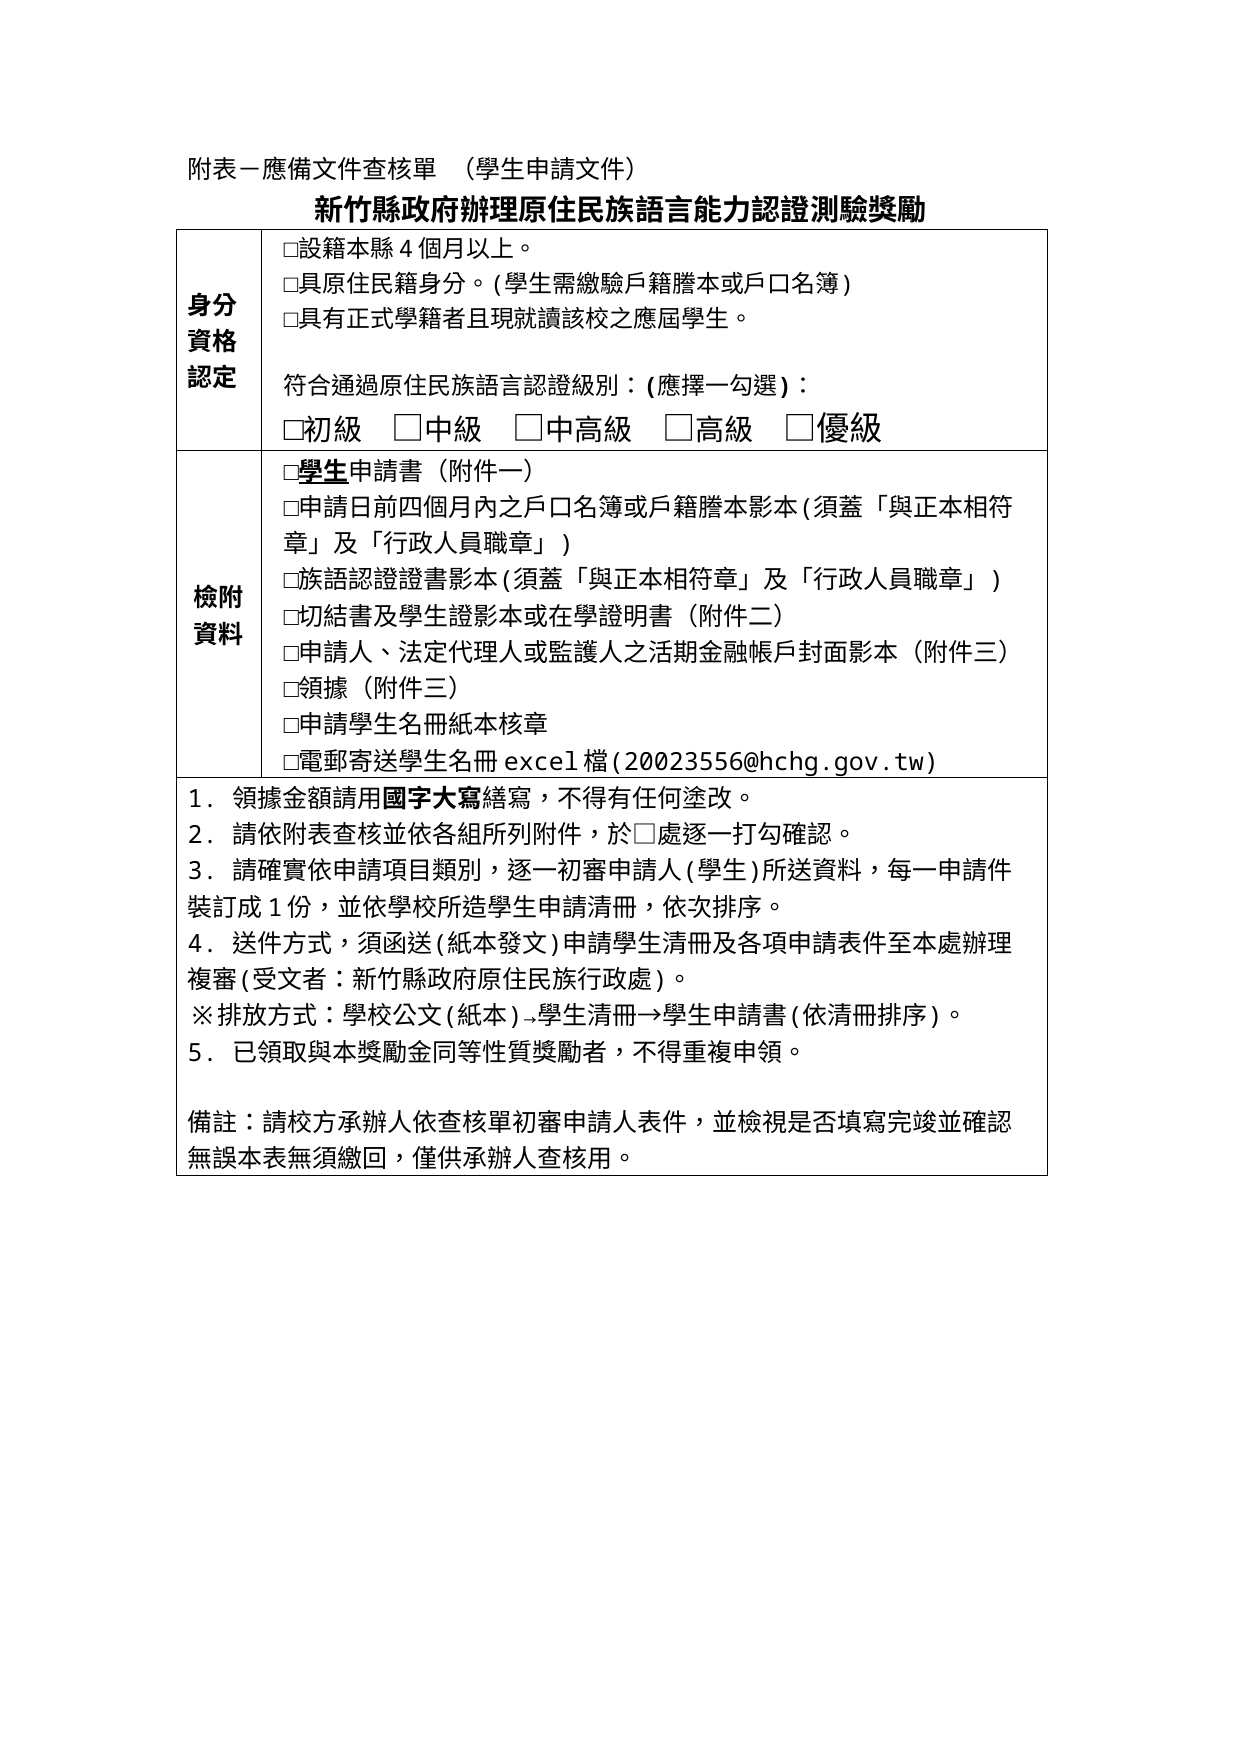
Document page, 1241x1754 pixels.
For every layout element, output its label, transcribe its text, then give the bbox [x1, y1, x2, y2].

table_cell 檢附資料 [177, 451, 261, 777]
text 新竹縣政府辦理原住民族語言能力認證測驗獎勵 [187, 186, 1053, 228]
text 附表－應備文件查核單 （學生申請文件） [187, 150, 1053, 186]
table_cell 1. 領據金額請用國字大寫繕寫，不得有任何塗改。 2. 請依附表查核並依各組所列附件，於□處逐一打勾確認。 3. 請確實依申請項目類別，逐一初審申請人(學生)所送資料，每一申請件裝訂成1份，並依學校所造學生申請清冊，依次排序。 4. 送件方式，須函送(紙本發文)申請學生清冊及各項申請表件至本處辦理複審(受文者：新竹縣政府原住民族行政處)。 ※排放方式：學校公文(紙本)→學生清冊→學生申請書(依清冊排序)。 5. 已領取與本獎勵金同等性質獎勵者，不得重複申領。 備註：請校方承辦人依查核單初審申請人表件，並檢視是否填寫完竣並確認無誤本表無須繳回，僅供承辦人查核用。 [177, 778, 1047, 1175]
table_header □學生申請書（附件一） □申請日前四個月內之戶口名簿或戶籍謄本影本(須蓋「與正本相符章」及「行政人員職章」) □族語認證證書影本(須蓋「與正本相符章」及「行政人員職章」) □切結書及學生證影本或在學證明書（附件二） □申請人、法定代理人或監護人之活期金融帳戶封面影本（附件三） □領據（附件三） □申請學生名冊紙本核章 □電郵寄送學生名冊excel檔(20023556@hchg.gov.tw) [273, 451, 1036, 777]
table_header [262, 230, 273, 450]
table_header [907, 230, 1047, 450]
table_header 身分資格認定 [177, 230, 261, 450]
table_header □設籍本縣4個月以上。 □具原住民籍身分。(學生需繳驗戶籍謄本或戶口名簿) □具有正式學籍者且現就讀該校之應屆學生。 符合通過原住民族語言認證級別：(應擇一勾選)： □初級 □中級 □中高級 □高級 □優級 [273, 230, 907, 450]
table_cell [262, 451, 273, 777]
table_cell [1036, 451, 1047, 777]
